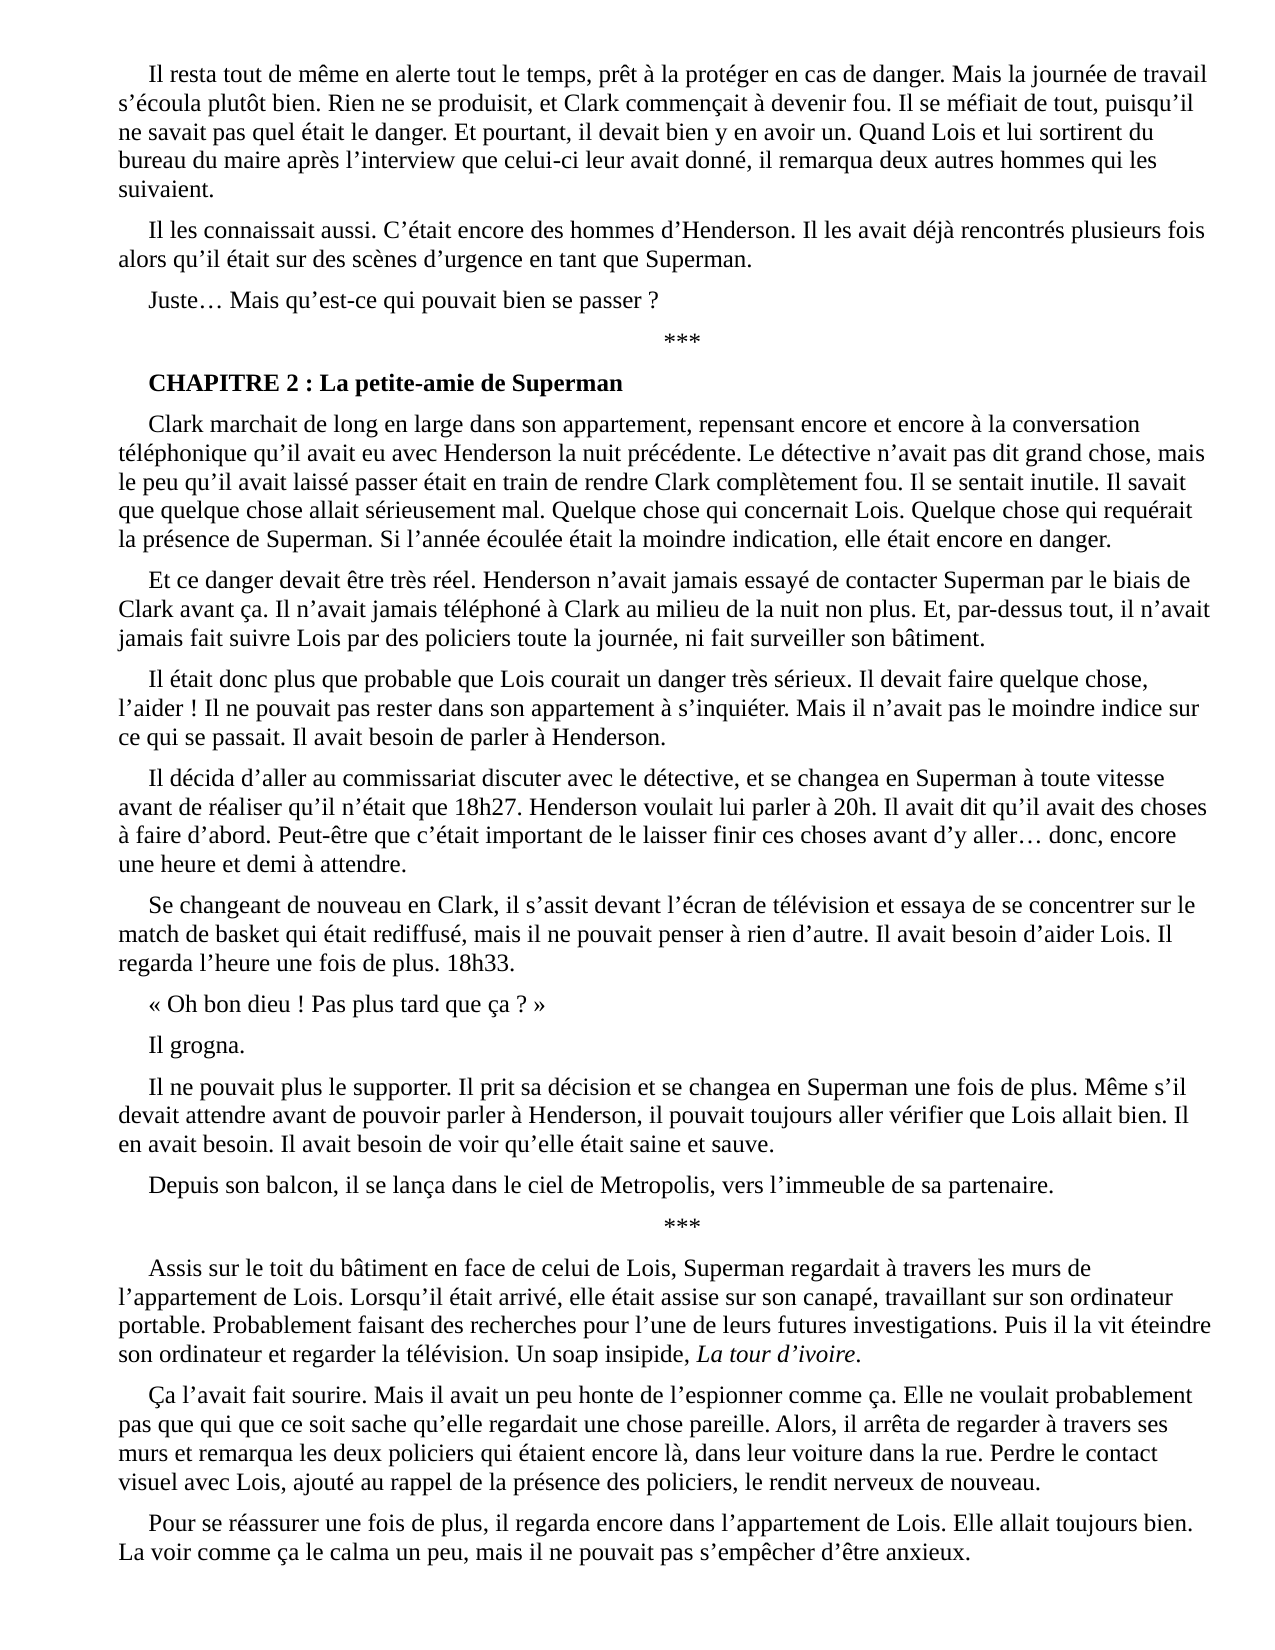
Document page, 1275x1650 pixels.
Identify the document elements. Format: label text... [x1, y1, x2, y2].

text Clark marchait de long en large dans son appartement, repensant encore et encore à la conversation téléphonique qu’il avait eu avec Henderson la nuit précédente. Le détective n’avait pas dit grand chose, mais le peu qu’il avait laissé passer était en train de rendre Clark complètement fou. Il se sentait inutile. Il savait que quelque chose allait sérieusement mal. Quelque chose qui concernait Lois. Quelque chose qui requérait la présence de Superman. Si l’année écoulée était la moindre indication, elle était encore en danger. [118, 409, 1216, 553]
text Il ne pouvait plus le supporter. Il prit sa décision et se changea en Superman une fois de plus. Même s’il devait attendre avant de pouvoir parler à Henderson, il pouvait toujours aller vérifier que Lois allait bien. Il en avait besoin. Il avait besoin de voir qu’elle était saine et sauve. [118, 1072, 1216, 1158]
text Il resta tout de même en alerte tout le temps, prêt à la protéger en cas de danger. Mais la journée de travail s’écoula plutôt bien. Rien ne se produisit, et Clark commençait à devenir fou. Il se méfiait de tout, puisqu’il ne savait pas quel était le danger. Et pourtant, il devait bien y en avoir un. Quand Lois et lui sortirent du bureau du maire après l’interview que celui-ci leur avait donné, il remarqua deux autres hommes qui les suivaient. [118, 59, 1216, 203]
text CHAPITRE 2 : La petite-amie de Superman [118, 368, 1216, 397]
text Il les connaissait aussi. C’était encore des hommes d’Henderson. Il les avait déjà rencontrés plusieurs fois alors qu’il était sur des scènes d’urgence en tant que Superman. [118, 215, 1216, 273]
text Pour se réassurer une fois de plus, il regarda encore dans l’appartement de Lois. Elle allait toujours bien. La voir comme ça le calma un peu, mais il ne pouvait pas s’empêcher d’être anxieux. [118, 1508, 1216, 1565]
text Il décida d’aller au commissariat discuter avec le détective, et se changea en Superman à toute vitesse avant de réaliser qu’il n’était que 18h27. Henderson voulait lui parler à 20h. Il avait dit qu’il avait des choses à faire d’abord. Peut-être que c’était important de le laisser finir ces choses avant d’y aller… donc, encore une heure et demi à attendre. [118, 763, 1216, 878]
text Juste… Mais qu’est-ce qui pouvait bien se passer ? [118, 285, 1216, 314]
text *** [118, 1212, 1216, 1240]
text Ça l’avait fait sourire. Mais il avait un peu honte de l’espionner comme ça. Elle ne voulait probablement pas que qui que ce soit sache qu’elle regardait une chose pareille. Alors, il arrêta de regarder à travers ses murs et remarqua les deux policiers qui étaient encore là, dans leur voiture dans la rue. Perdre le contact visuel avec Lois, ajouté au rappel de la présence des policiers, le rendit nerveux de nouveau. [118, 1380, 1216, 1495]
text Il était donc plus que probable que Lois courait un danger très sérieux. Il devait faire quelque chose, l’aider ! Il ne pouvait pas rester dans son appartement à s’inquiéter. Mais il n’avait pas le moindre indice sur ce qui se passait. Il avait besoin de parler à Henderson. [118, 664, 1216, 750]
text Se changeant de nouveau en Clark, il s’assit devant l’écran de télévision et essaya de se concentrer sur le match de basket qui était rediffusé, mais il ne pouvait penser à rien d’autre. Il avait besoin d’aider Lois. Il regarda l’heure une fois de plus. 18h33. [118, 890, 1216, 977]
text Assis sur le toit du bâtiment en face de celui de Lois, Superman regardait à travers les murs de l’appartement de Lois. Lorsqu’il était arrivé, elle était assise sur son canapé, travaillant sur son ordinateur portable. Probablement faisant des recherches pour l’une de leurs futures investigations. Puis il la vit éteindre son ordinateur et regarder la télévision. Un soap insipide, La tour d’ivoire. [118, 1253, 1216, 1368]
text Il grogna. [118, 1030, 1216, 1059]
text Depuis son balcon, il se lança dans le ciel de Metropolis, vers l’immeuble de sa partenaire. [118, 1170, 1216, 1199]
text *** [118, 327, 1216, 355]
text Et ce danger devait être très réel. Henderson n’avait jamais essayé de contacter Superman par le biais de Clark avant ça. Il n’avait jamais téléphoné à Clark au milieu de la nuit non plus. Et, par-dessus tout, il n’avait jamais fait suivre Lois par des policiers toute la journée, ni fait surveiller son bâtiment. [118, 565, 1216, 652]
text « Oh bon dieu ! Pas plus tard que ça ? » [118, 989, 1216, 1018]
